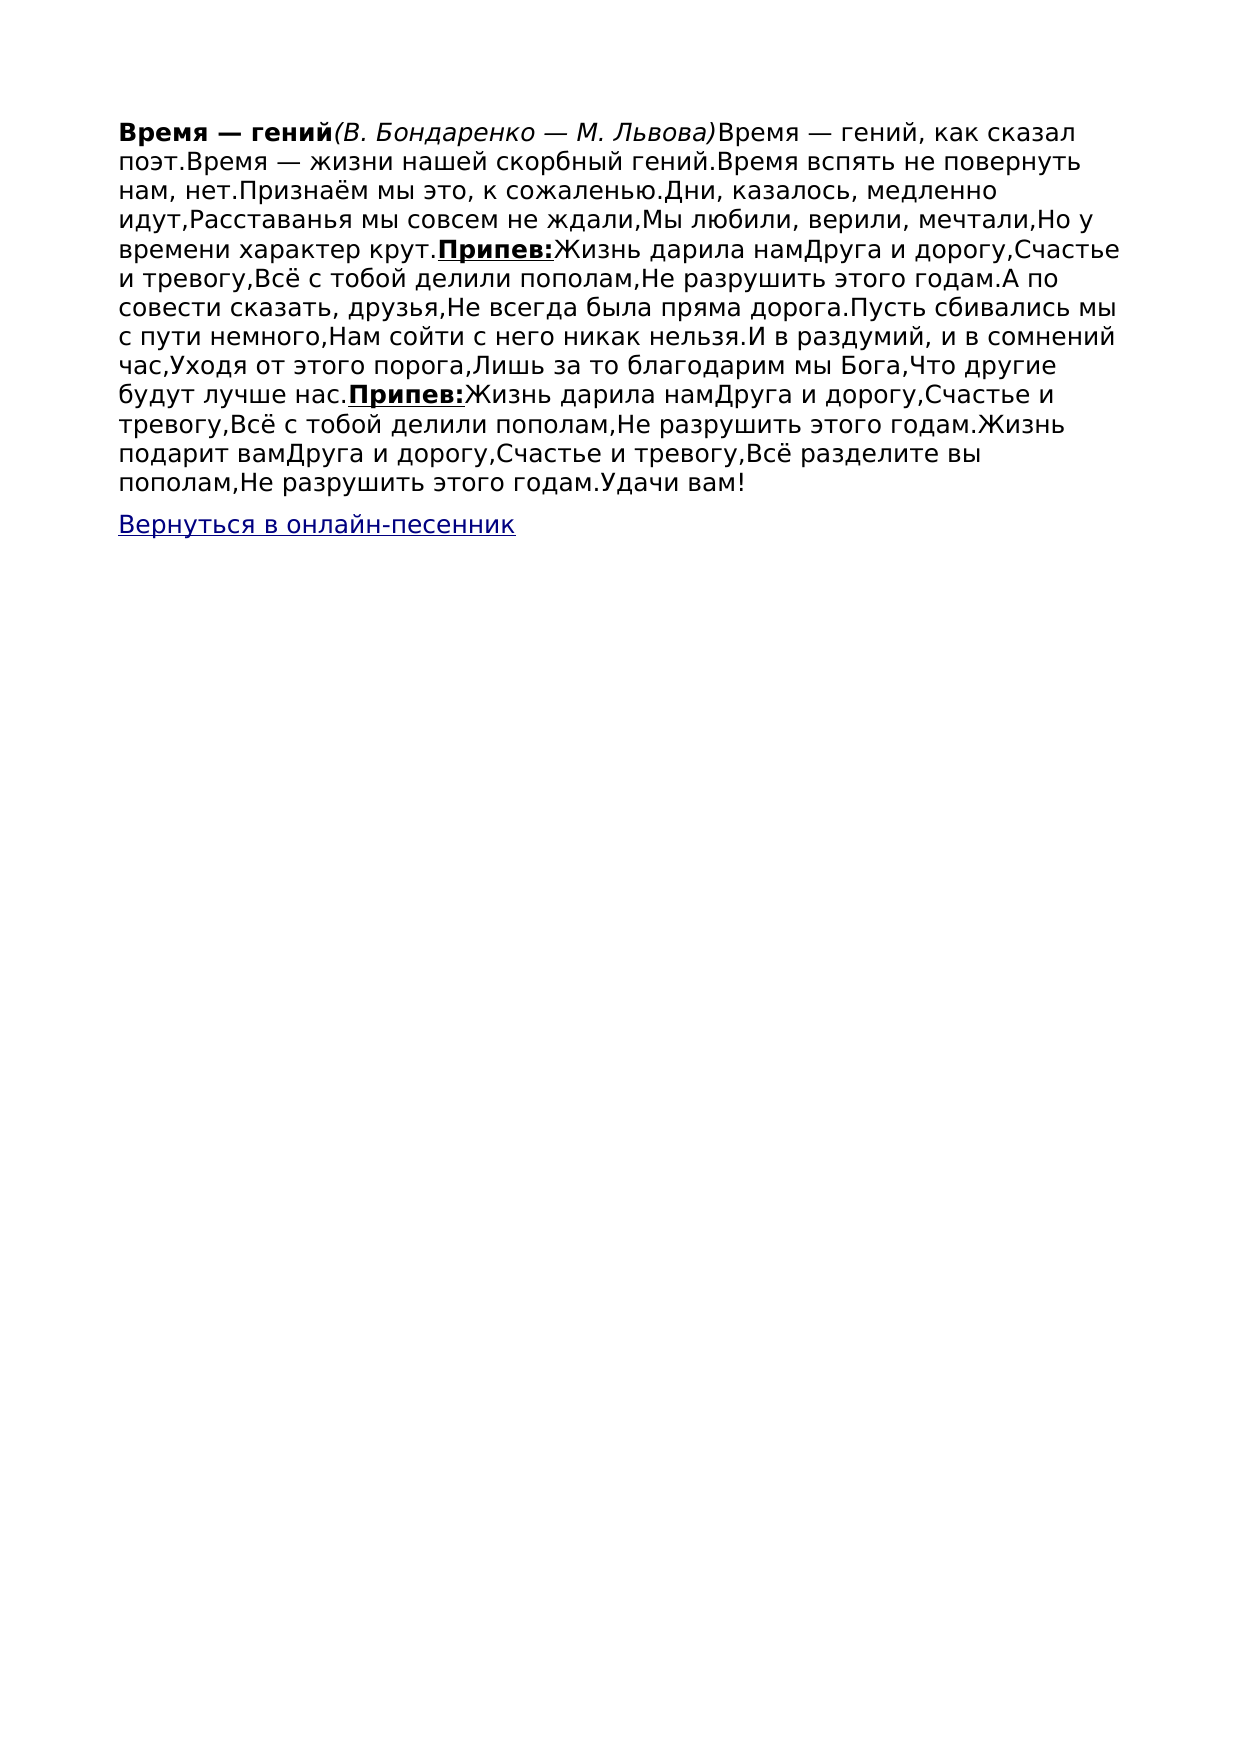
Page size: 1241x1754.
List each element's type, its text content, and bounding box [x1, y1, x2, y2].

text Время — гений(В. Бондаренко — М. Львова)Время — гений, как сказал поэт.Время — жизни нашей скорбный гений.Время вспять не повернуть нам, нет.Признаём мы это, к сожаленью.Дни, казалось, медленно идут,Расставанья мы совсем не ждали,Мы любили, верили, мечтали,Но у времени характер крут.Припев:Жизнь дарила намДруга и дорогу,Счастье и тревогу,Всё с тобой делили пополам,Не разрушить этого годам.А по совести сказать, друзья,Не всегда была пряма дорога.Пусть сбивались мы с пути немного,Нам сойти с него никак нельзя.И в раздумий, и в сомнений час,Уходя от этого порога,Лишь за то благодарим мы Бога,Что другие будут лучше нас.Припев:Жизнь дарила намДруга и дорогу,Счастье и тревогу,Всё с тобой делили пополам,Не разрушить этого годам.Жизнь подарит вамДруга и дорогу,Счастье и тревогу,Всё разделите вы пополам,Не разрушить этого годам.Удачи вам! [118, 118, 1122, 497]
text Вернуться в онлайн-песенник [118, 510, 1122, 539]
